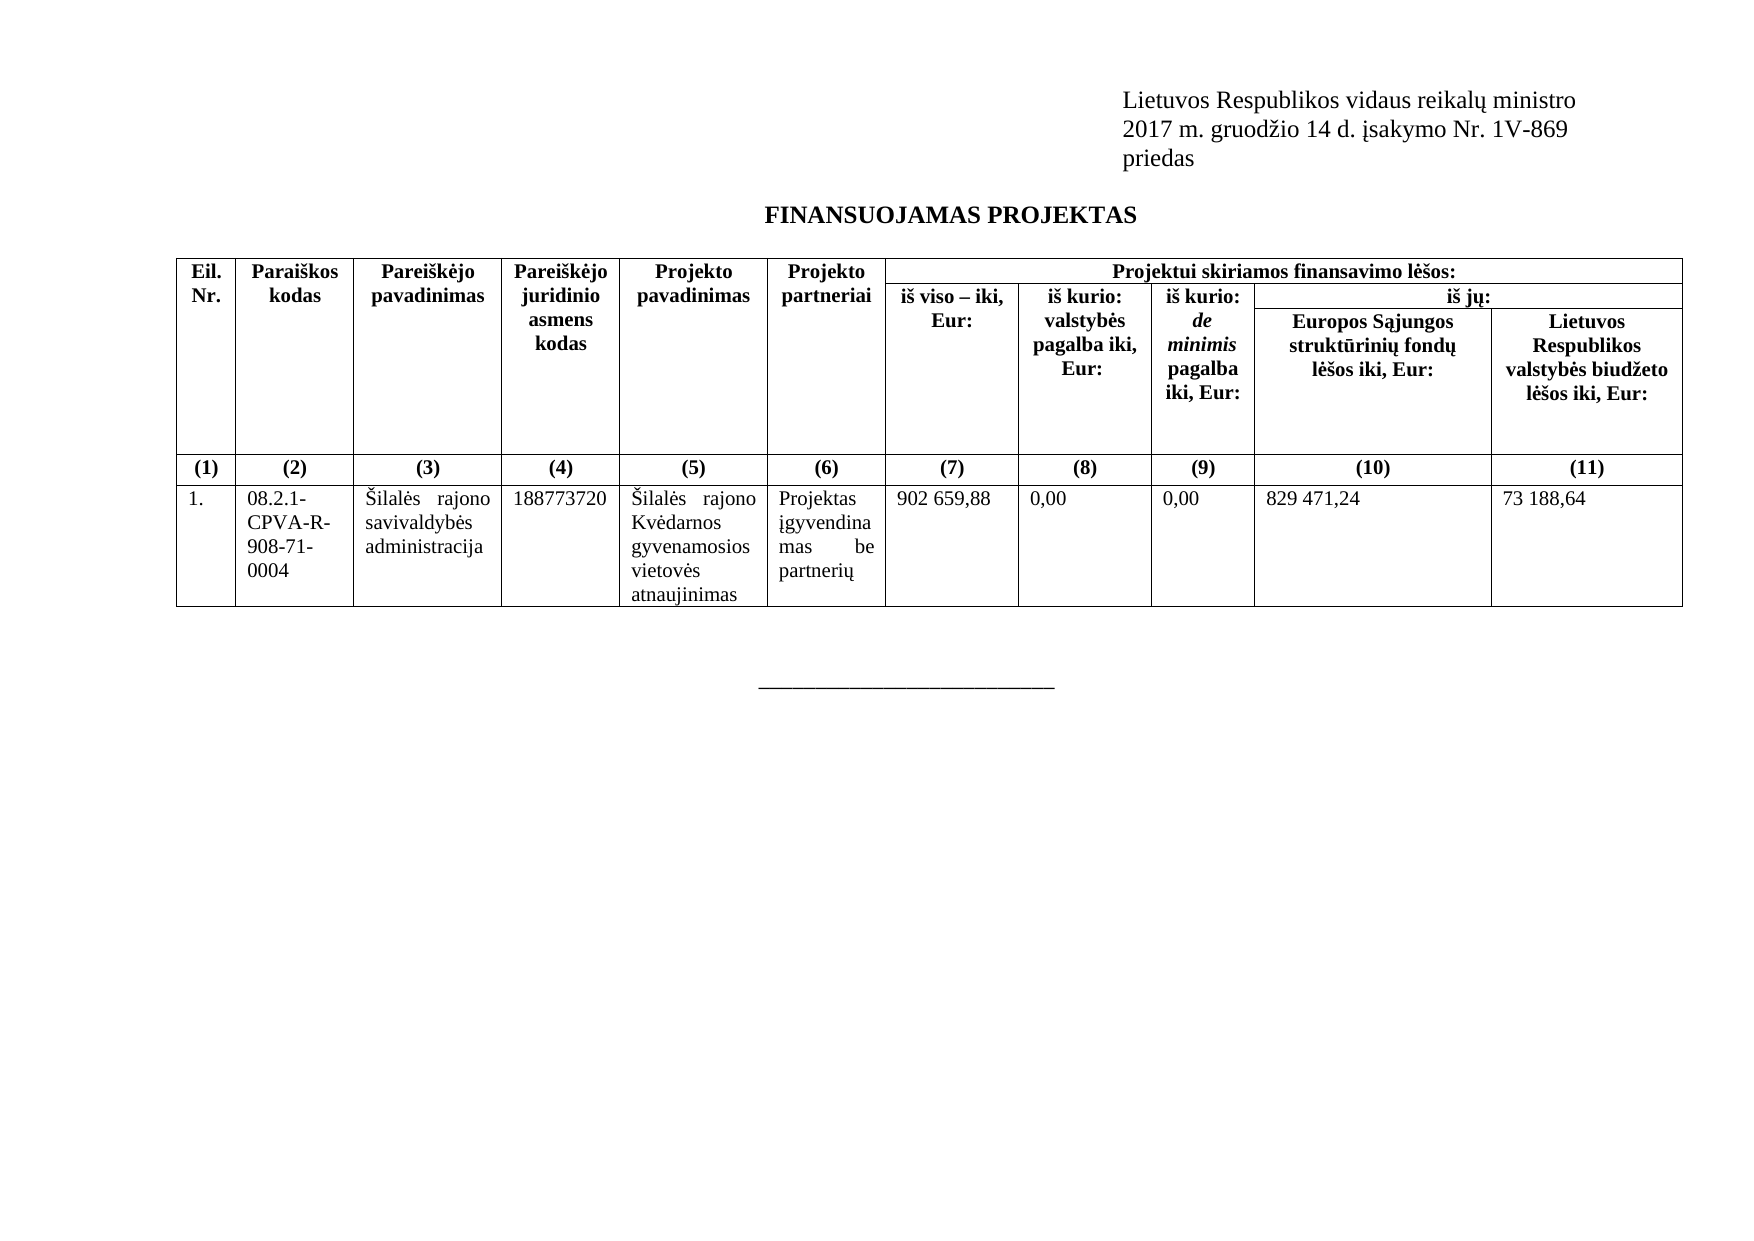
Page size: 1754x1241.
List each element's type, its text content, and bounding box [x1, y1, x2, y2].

table_cell (3) [354, 455, 501, 485]
table_cell 73 188,64 [1492, 486, 1682, 606]
table_cell (2) [236, 455, 353, 485]
table_cell iš kurio: valstybės pagalba iki, Eur: [1019, 284, 1151, 454]
table_cell iš jų: [1255, 284, 1682, 308]
table_header Paraiškos kodas [236, 259, 353, 454]
table_cell Projektas įgyvendinamas be partnerių [768, 486, 885, 606]
table_header Projektui skiriamos finansavimo lėšos: [886, 259, 1682, 283]
table_cell Šilalės rajono savivaldybės administracija [354, 486, 501, 606]
table_cell (10) [1255, 455, 1491, 485]
table_cell 0,00 [1019, 486, 1151, 606]
text Lietuvos Respublikos vidaus reikalų ministro [1122, 85, 1636, 114]
table_cell 08.2.1-CPVA-R-908-71-0004 [236, 486, 353, 606]
table_cell (8) [1019, 455, 1151, 485]
table_cell (11) [1492, 455, 1682, 485]
table_cell (6) [768, 455, 885, 485]
table_cell (7) [886, 455, 1018, 485]
table_cell 829 471,24 [1255, 486, 1491, 606]
table_cell iš viso – iki, Eur: [886, 284, 1018, 454]
text 2017 m. gruodžio 14 d. įsakymo Nr. 1V-869 [1122, 114, 1636, 143]
table_header Eil. Nr. [177, 259, 235, 454]
table_cell 188773720 [502, 486, 619, 606]
text FINANSUOJAMAS PROJEKTAS [177, 200, 1636, 229]
table_header Pareiškėjo juridinio asmens kodas [502, 259, 619, 454]
table_cell (5) [620, 455, 767, 485]
table_cell (1) [177, 455, 235, 485]
table_cell Šilalės rajono Kvėdarnos gyvenamosios vietovės atnaujinimas [620, 486, 767, 606]
table_cell (9) [1152, 455, 1254, 485]
text __________________________ [177, 664, 1636, 693]
table_header Pareiškėjo pavadinimas [354, 259, 501, 454]
table_cell 1. [177, 486, 235, 606]
table_cell Lietuvos Respublikos valstybės biudžeto lėšos iki, Eur: [1492, 309, 1682, 454]
table_cell 902 659,88 [886, 486, 1018, 606]
table_header Projekto pavadinimas [620, 259, 767, 454]
table_header Projekto partneriai [768, 259, 885, 454]
text priedas [1122, 143, 1636, 172]
table_cell 0,00 [1152, 486, 1254, 606]
table_cell (4) [502, 455, 619, 485]
table_cell iš kurio: de minimis pagalba iki, Eur: [1152, 284, 1254, 454]
table_cell Europos Sąjungos struktūrinių fondų lėšos iki, Eur: [1255, 309, 1491, 454]
